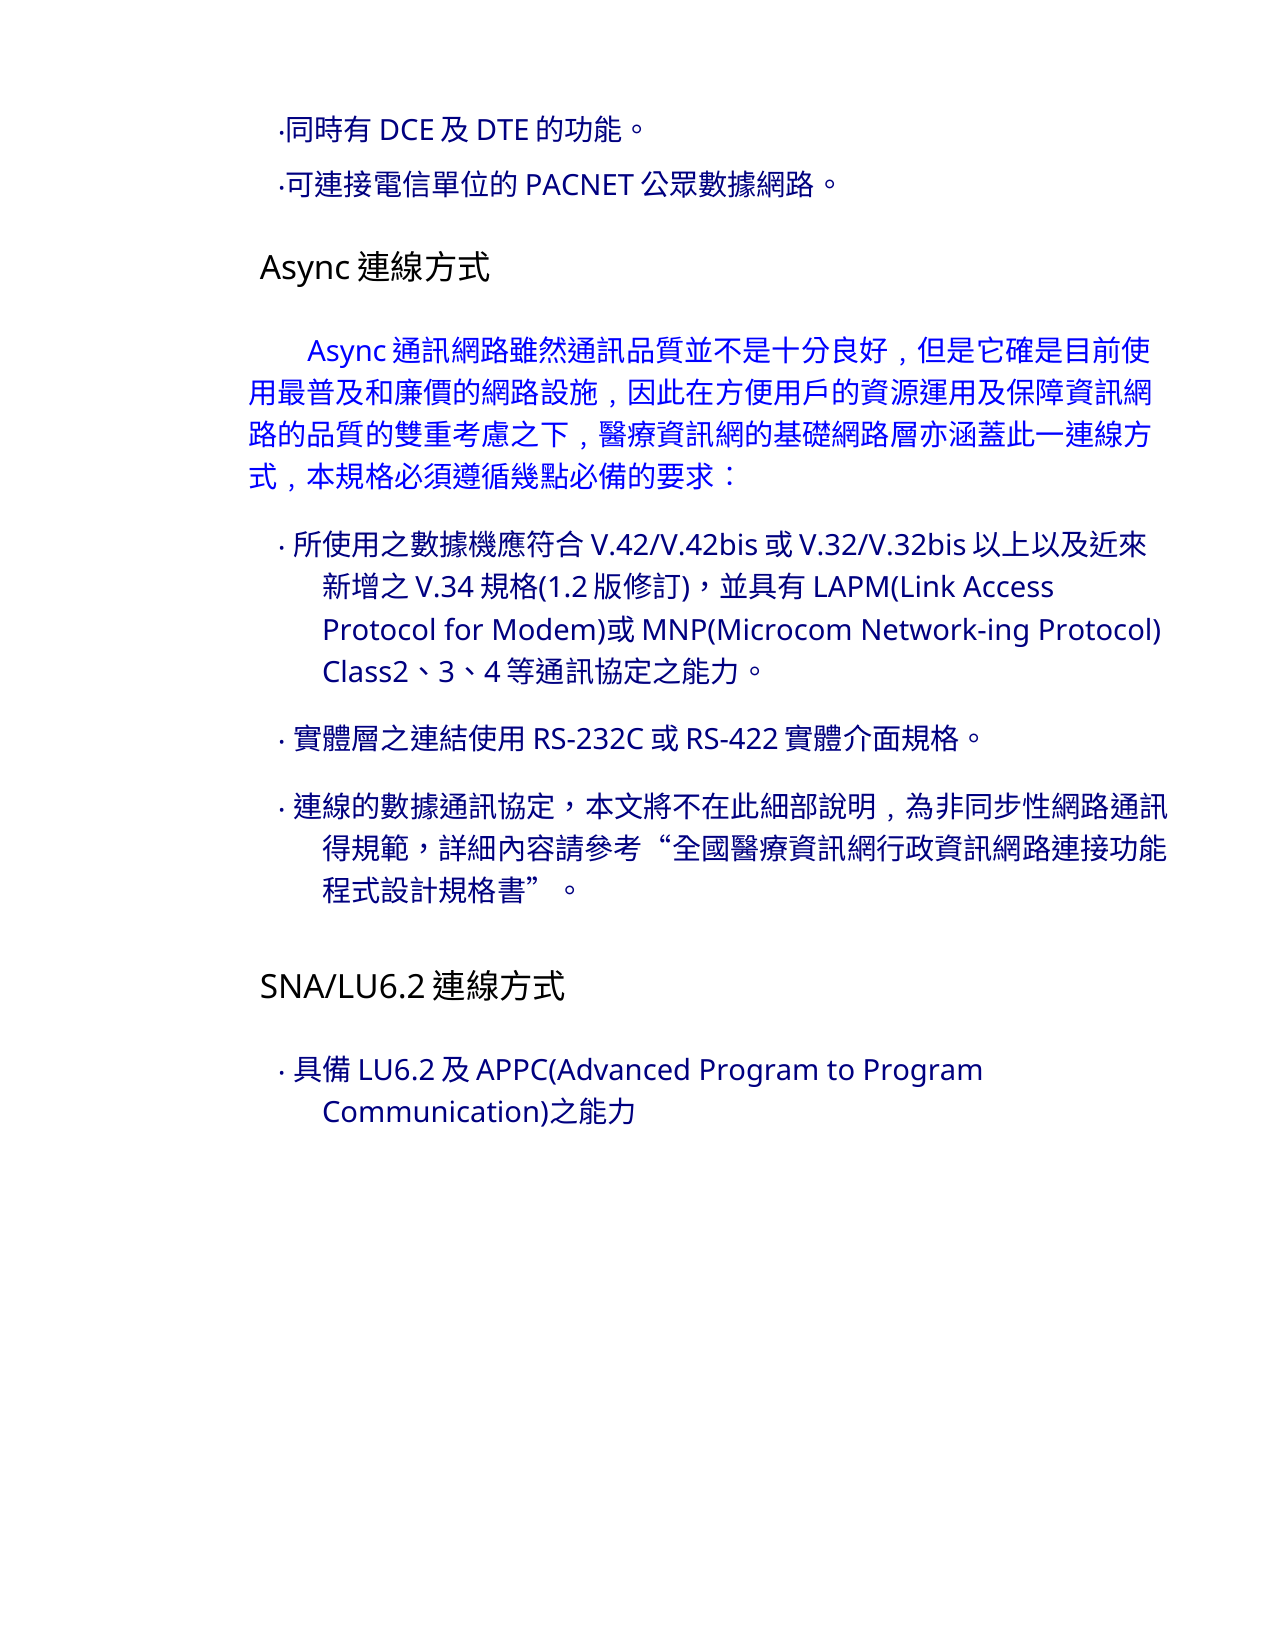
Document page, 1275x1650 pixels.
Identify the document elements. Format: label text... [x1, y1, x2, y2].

text ‧同時有DCE及DTE的功能。 [278, 106, 1169, 149]
text Async通訊網路雖然通訊品質並不是十分良好﹐但是它確是目前使用最普及和廉價的網路設施﹐因此在方便用戶的資源運用及保障資訊網路的品質的雙重考慮之下﹐醫療資訊網的基礎網路層亦涵蓋此一連線方式﹐本規格必須遵循幾點必備的要求︰ [248, 327, 1169, 496]
text ‧ 實體層之連結使用RS-232C或RS-422實體介面規格。 [278, 716, 1169, 758]
subtitle Async連線方式 [251, 241, 1169, 289]
text ‧ 所使用之數據機應符合V.42/V.42bis或V.32/V.32bis以上以及近來新增之V.34規格(1.2版修訂)，並具有LAPM(Link Access Protocol for Modem)或MNP(Microcom Network-ing Protocol) Class2、3、4等通訊協定之能力。 [278, 521, 1169, 691]
text ‧ 連線的數據通訊協定，本文將不在此細部說明﹐為非同步性網路通訊得規範，詳細內容請參考“全國醫療資訊網行政資訊網路連接功能程式設計規格書”。 [278, 783, 1169, 910]
subtitle SNA/LU6.2連線方式 [251, 960, 1169, 1009]
text ‧可連接電信單位的PACNET公眾數據網路。 [278, 161, 1169, 204]
text ‧ 具備LU6.2及APPC(Advanced Program to Program Communication)之能力 [278, 1046, 1169, 1131]
